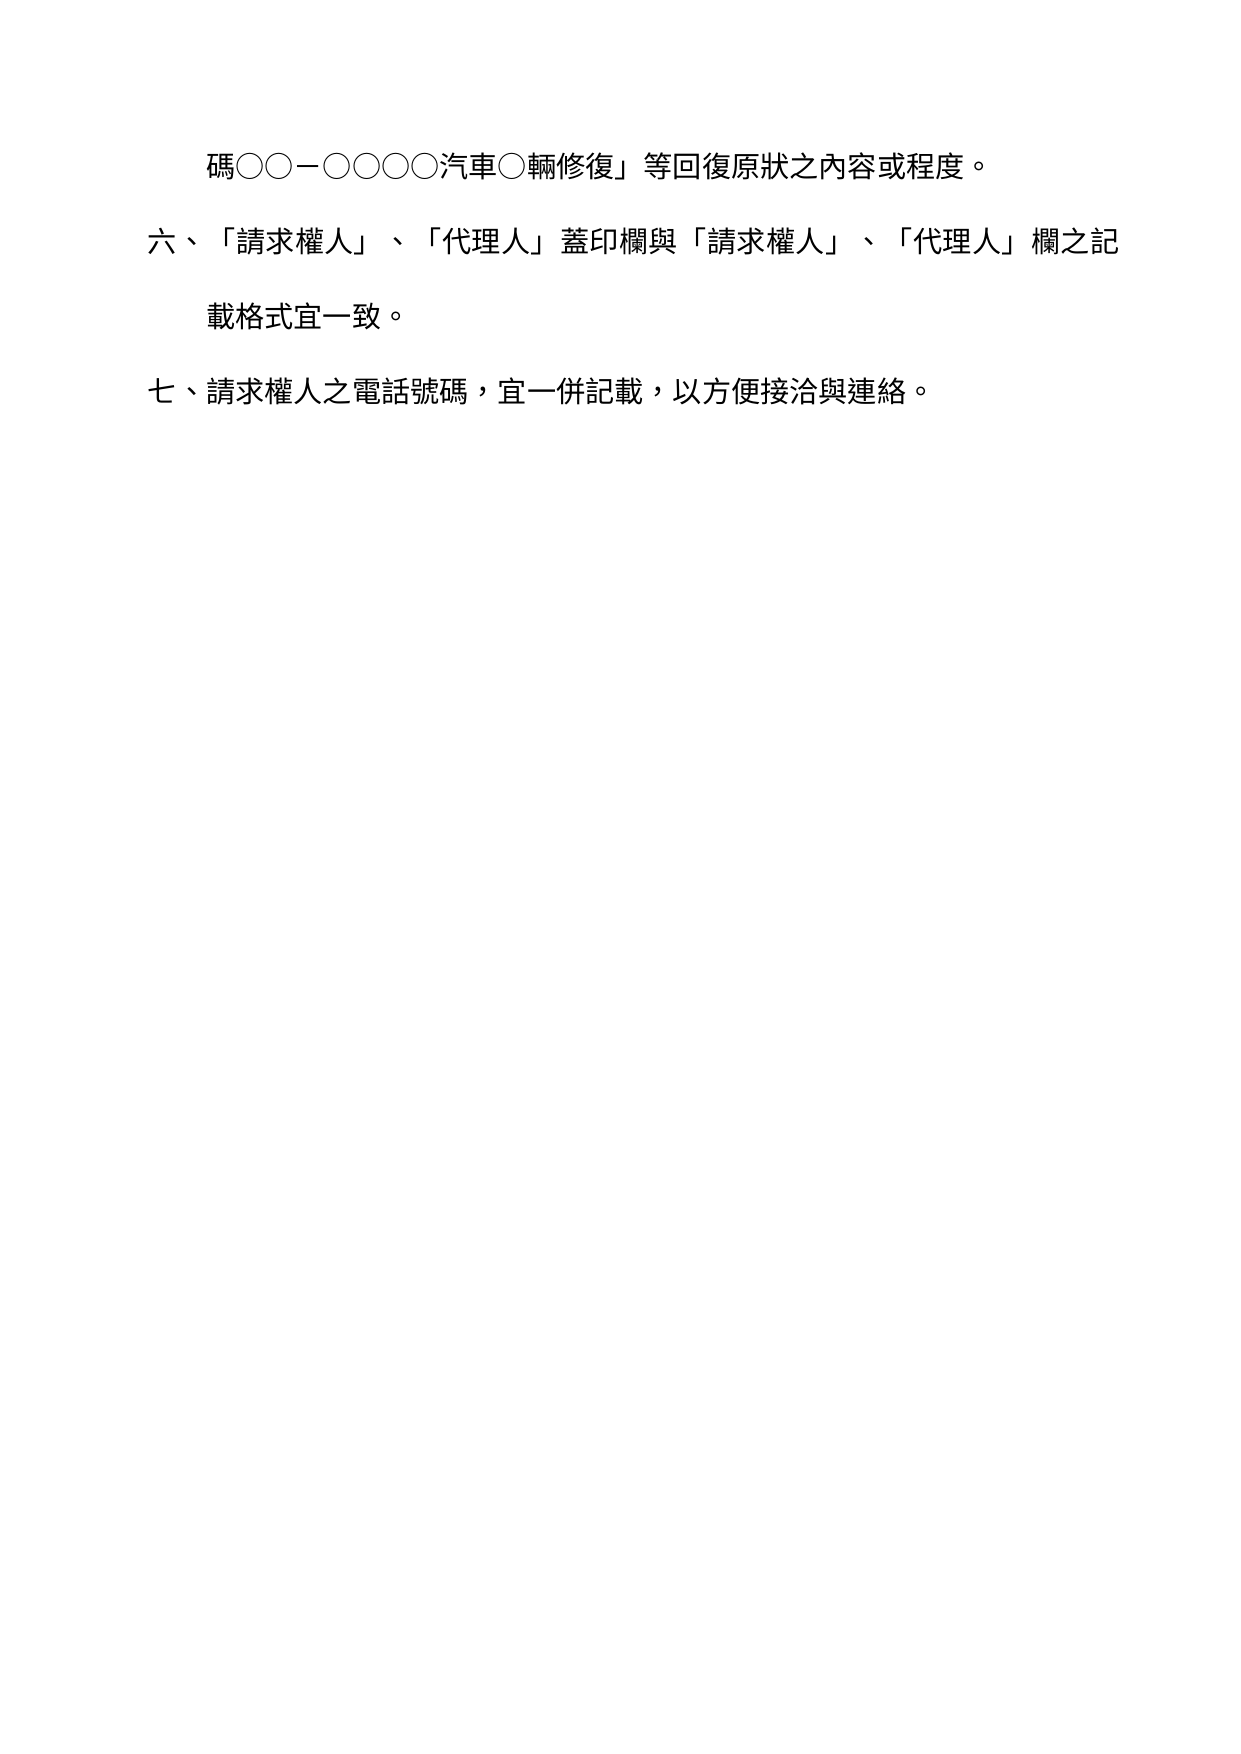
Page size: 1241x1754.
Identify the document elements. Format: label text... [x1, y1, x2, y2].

text 七、請求權人之電話號碼，宜一併記載，以方便接洽與連絡。 [148, 352, 1122, 427]
text 碼○○－○○○○汽車○輛修復」等回復原狀之內容或程度。 [148, 127, 1122, 202]
text 六、「請求權人」、「代理人」蓋印欄與「請求權人」、「代理人」欄之記載格式宜一致。 [148, 202, 1122, 352]
